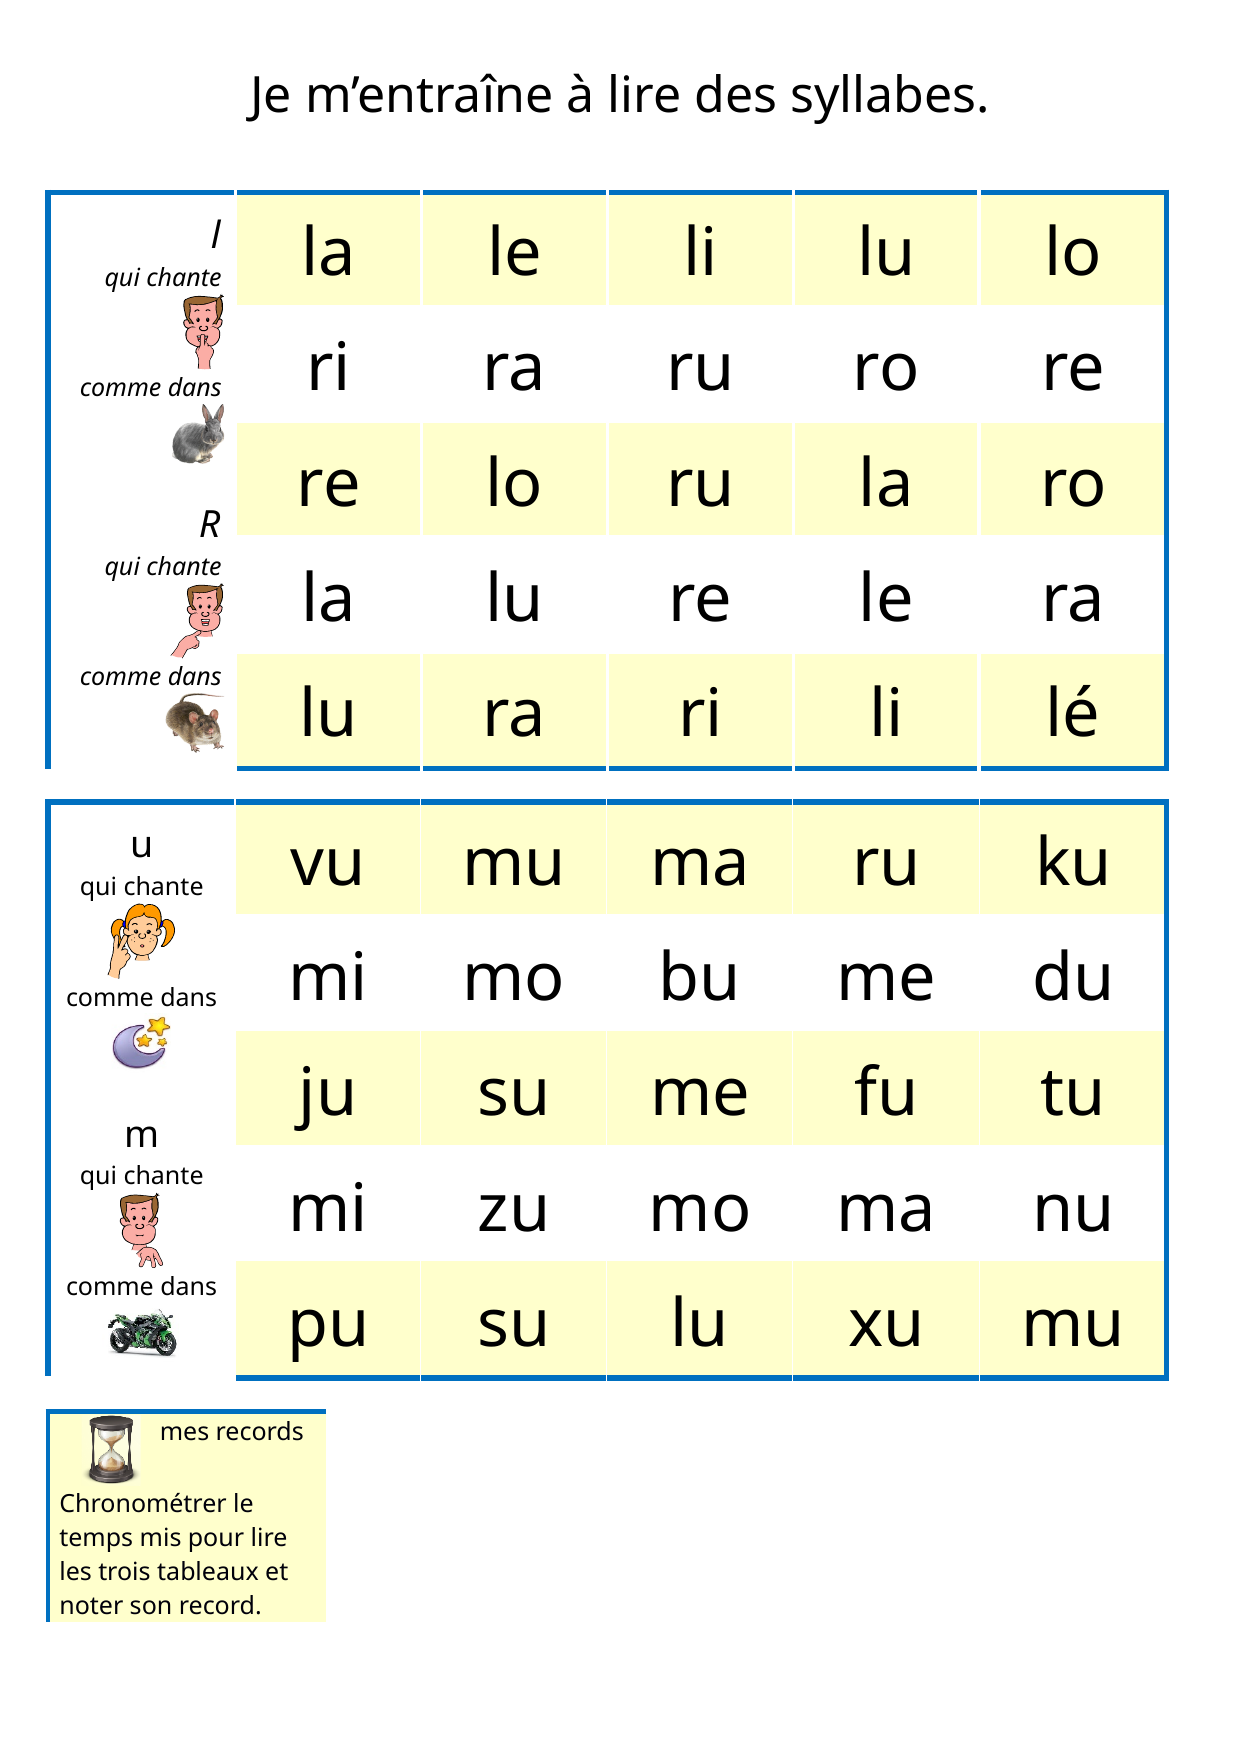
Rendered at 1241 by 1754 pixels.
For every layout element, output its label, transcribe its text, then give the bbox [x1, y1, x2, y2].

table_header ma [607, 805, 792, 914]
table_cell ra [423, 308, 606, 420]
table_cell ri [237, 308, 420, 420]
table_cell ru [609, 308, 792, 420]
picture [172, 404, 225, 464]
table_cell ma [793, 1146, 979, 1260]
table_cell re [981, 308, 1164, 420]
table_cell su [421, 1261, 606, 1375]
table_header li [609, 195, 792, 305]
table_cell ri [609, 654, 792, 766]
table_cell lu [607, 1261, 792, 1375]
table_header mes records Chronométrer le temps mis pour lire les trois tableaux et noter son record. [50, 1414, 326, 1622]
table_header ru [793, 805, 979, 914]
text Je m’entraîne à lire des syllabes. [59, 59, 1181, 127]
table_header lo [981, 195, 1164, 305]
table_header la [237, 195, 420, 305]
picture [165, 693, 225, 753]
table_cell ju [236, 1031, 420, 1145]
table_cell mi [236, 1146, 420, 1260]
table_cell lu [237, 654, 420, 766]
table_cell zu [421, 1146, 606, 1260]
table_cell me [793, 916, 979, 1030]
picture [81, 1415, 141, 1486]
table_cell su [421, 1031, 606, 1145]
table_cell bu [607, 916, 792, 1030]
table_header ku [980, 805, 1164, 914]
table_cell le [795, 538, 977, 650]
table_cell lu [423, 538, 606, 650]
picture [102, 1302, 181, 1362]
table_cell ra [423, 654, 606, 766]
table_cell la [237, 538, 420, 650]
table_cell mo [421, 916, 606, 1030]
table_header l qui chante comme dans R qui chante comme dans [51, 195, 234, 766]
table_cell re [609, 538, 792, 650]
table_cell pu [236, 1261, 420, 1375]
table_header vu [236, 805, 420, 914]
table_cell fu [793, 1031, 979, 1145]
table_cell xu [793, 1261, 979, 1375]
table_header mu [421, 805, 606, 914]
table_header le [423, 195, 606, 305]
table_cell mi [236, 916, 420, 1030]
table_cell me [607, 1031, 792, 1145]
table_cell tu [980, 1031, 1164, 1145]
table_cell ru [609, 423, 792, 535]
table_cell ra [981, 538, 1164, 650]
table_cell li [795, 654, 977, 766]
table_cell ro [981, 423, 1164, 535]
table_header lu [795, 195, 977, 305]
table_cell mu [980, 1261, 1164, 1375]
table_cell lo [423, 423, 606, 535]
table_cell lé [981, 654, 1164, 766]
table_cell nu [980, 1146, 1164, 1260]
table_cell du [980, 916, 1164, 1030]
table_header u qui chante comme dans m qui chante comme dans [51, 805, 234, 1375]
picture [111, 1013, 171, 1073]
table_cell ro [795, 308, 977, 420]
table_cell la [795, 423, 977, 535]
table_cell re [237, 423, 420, 535]
table_cell mo [607, 1146, 792, 1260]
